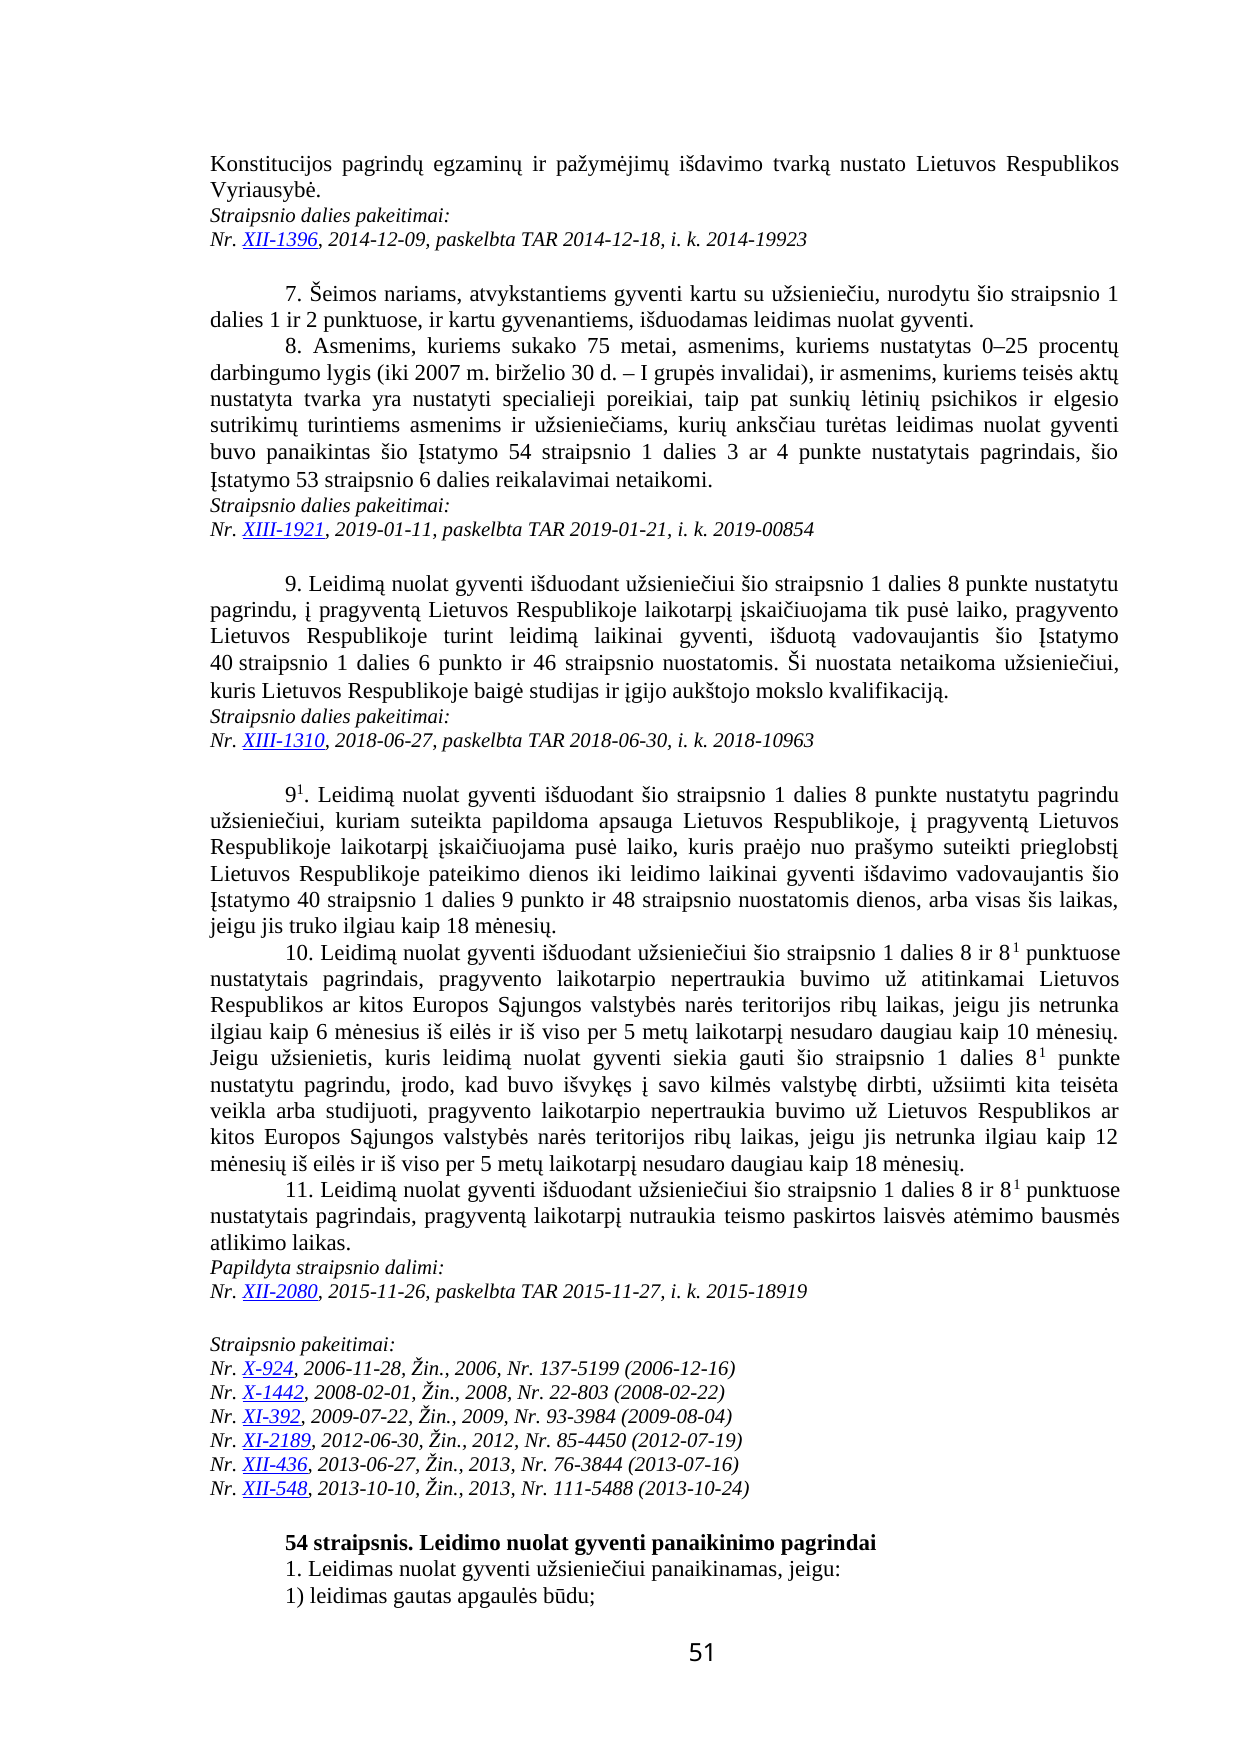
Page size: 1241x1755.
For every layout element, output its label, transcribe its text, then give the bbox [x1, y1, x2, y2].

text Nr. XIII-1921, 2019-01-11, paskelbta TAR 2019-01-21, i. k. 2019-00854 [210, 517, 1120, 541]
text 9. Leidimą nuolat gyventi išduodant užsieniečiui šio straipsnio 1 dalies 8 punkte nustatytu pagrindu, į pragyventą Lietuvos Respublikoje laikotarpį įskaičiuojama tik pusė laiko, pragyvento Lietuvos Respublikoje turint leidimą laikinai gyventi, išduotą vadovaujantis šio Įstatymo 40 straipsnio 1 dalies 6 punkto ir 46 straipsnio nuostatomis. Ši nuostata netaikoma užsieniečiui, kuris Lietuvos Respublikoje baigė studijas ir įgijo aukštojo mokslo kvalifikaciją. [210, 570, 1120, 704]
text Nr. XII-1396, 2014-12-09, paskelbta TAR 2014-12-18, i. k. 2014-19923 [210, 227, 1120, 251]
text 1. Leidimas nuolat gyventi užsieniečiui panaikinamas, jeigu: [210, 1556, 1120, 1582]
text 8. Asmenims, kuriems sukako 75 metai, asmenims, kuriems nustatytas 0–25 procentų darbingumo lygis (iki 2007 m. birželio 30 d. – I grupės invalidai), ir asmenims, kuriems teisės aktų nustatyta tvarka yra nustatyti specialieji poreikiai, taip pat sunkių lėtinių psichikos ir elgesio sutrikimų turintiems asmenims ir užsieniečiams, kurių anksčiau turėtas leidimas nuolat gyventi buvo panaikintas šio Įstatymo 54 straipsnio 1 dalies 3 ar 4 punkte nustatytais pagrindais, šio Įstatymo 53 straipsnio 6 dalies reikalavimai netaikomi. [210, 332, 1120, 493]
text Nr. XI-2189, 2012-06-30, Žin., 2012, Nr. 85-4450 (2012-07-19) [210, 1428, 1120, 1452]
text 54 straipsnis. Leidimo nuolat gyventi panaikinimo pagrindai [210, 1529, 1120, 1556]
text Nr. X-1442, 2008-02-01, Žin., 2008, Nr. 22-803 (2008-02-22) [210, 1380, 1120, 1404]
text Nr. XII-436, 2013-06-27, Žin., 2013, Nr. 76-3844 (2013-07-16) [210, 1452, 1120, 1476]
text Nr. XII-2080, 2015-11-26, paskelbta TAR 2015-11-27, i. k. 2015-18919 [210, 1279, 1120, 1303]
text Nr. XII-548, 2013-10-10, Žin., 2013, Nr. 111-5488 (2013-10-24) [210, 1476, 1120, 1500]
text 10. Leidimą nuolat gyventi išduodant užsieniečiui šio straipsnio 1 dalies 8 ir 81 punktuose nustatytais pagrindais, pragyvento laikotarpio nepertraukia buvimo už atitinkamai Lietuvos Respublikos ar kitos Europos Sąjungos valstybės narės teritorijos ribų laikas, jeigu jis netrunka ilgiau kaip 6 mėnesius iš eilės ir iš viso per 5 metų laikotarpį nesudaro daugiau kaip 10 mėnesių. Jeigu užsienietis, kuris leidimą nuolat gyventi siekia gauti šio straipsnio 1 dalies 81 punkte nustatytu pagrindu, įrodo, kad buvo išvykęs į savo kilmės valstybę dirbti, užsiimti kita teisėta veikla arba studijuoti, pragyvento laikotarpio nepertraukia buvimo už Lietuvos Respublikos ar kitos Europos Sąjungos valstybės narės teritorijos ribų laikas, jeigu jis netrunka ilgiau kaip 12 mėnesių iš eilės ir iš viso per 5 metų laikotarpį nesudaro daugiau kaip 18 mėnesių. [210, 939, 1120, 1176]
text Straipsnio dalies pakeitimai: [210, 493, 1120, 517]
text Straipsnio dalies pakeitimai: [210, 203, 1120, 227]
text 11. Leidimą nuolat gyventi išduodant užsieniečiui šio straipsnio 1 dalies 8 ir 81 punktuose nustatytais pagrindais, pragyventą laikotarpį nutraukia teismo paskirtos laisvės atėmimo bausmės atlikimo laikas. [210, 1176, 1120, 1255]
text 1) leidimas gautas apgaulės būdu; [210, 1582, 1120, 1608]
text Nr. XIII-1310, 2018-06-27, paskelbta TAR 2018-06-30, i. k. 2018-10963 [210, 728, 1120, 752]
text 91. Leidimą nuolat gyventi išduodant šio straipsnio 1 dalies 8 punkte nustatytu pagrindu užsieniečiui, kuriam suteikta papildoma apsauga Lietuvos Respublikoje, į pragyventą Lietuvos Respublikoje laikotarpį įskaičiuojama pusė laiko, kuris praėjo nuo prašymo suteikti prieglobstį Lietuvos Respublikoje pateikimo dienos iki leidimo laikinai gyventi išdavimo vadovaujantis šio Įstatymo 40 straipsnio 1 dalies 9 punkto ir 48 straipsnio nuostatomis dienos, arba visas šis laikas, jeigu jis truko ilgiau kaip 18 mėnesių. [210, 781, 1120, 939]
text Straipsnio pakeitimai: [210, 1332, 1120, 1356]
text 7. Šeimos nariams, atvykstantiems gyventi kartu su užsieniečiu, nurodytu šio straipsnio 1 dalies 1 ir 2 punktuose, ir kartu gyvenantiems, išduodamas leidimas nuolat gyventi. [210, 279, 1120, 332]
text Papildyta straipsnio dalimi: [210, 1255, 1120, 1279]
text Nr. X-924, 2006-11-28, Žin., 2006, Nr. 137-5199 (2006-12-16) [210, 1356, 1120, 1380]
text Straipsnio dalies pakeitimai: [210, 704, 1120, 728]
text Nr. XI-392, 2009-07-22, Žin., 2009, Nr. 93-3984 (2009-08-04) [210, 1404, 1120, 1428]
text Konstitucijos pagrindų egzaminų ir pažymėjimų išdavimo tvarką nustato Lietuvos Respublikos Vyriausybė. [210, 150, 1120, 203]
